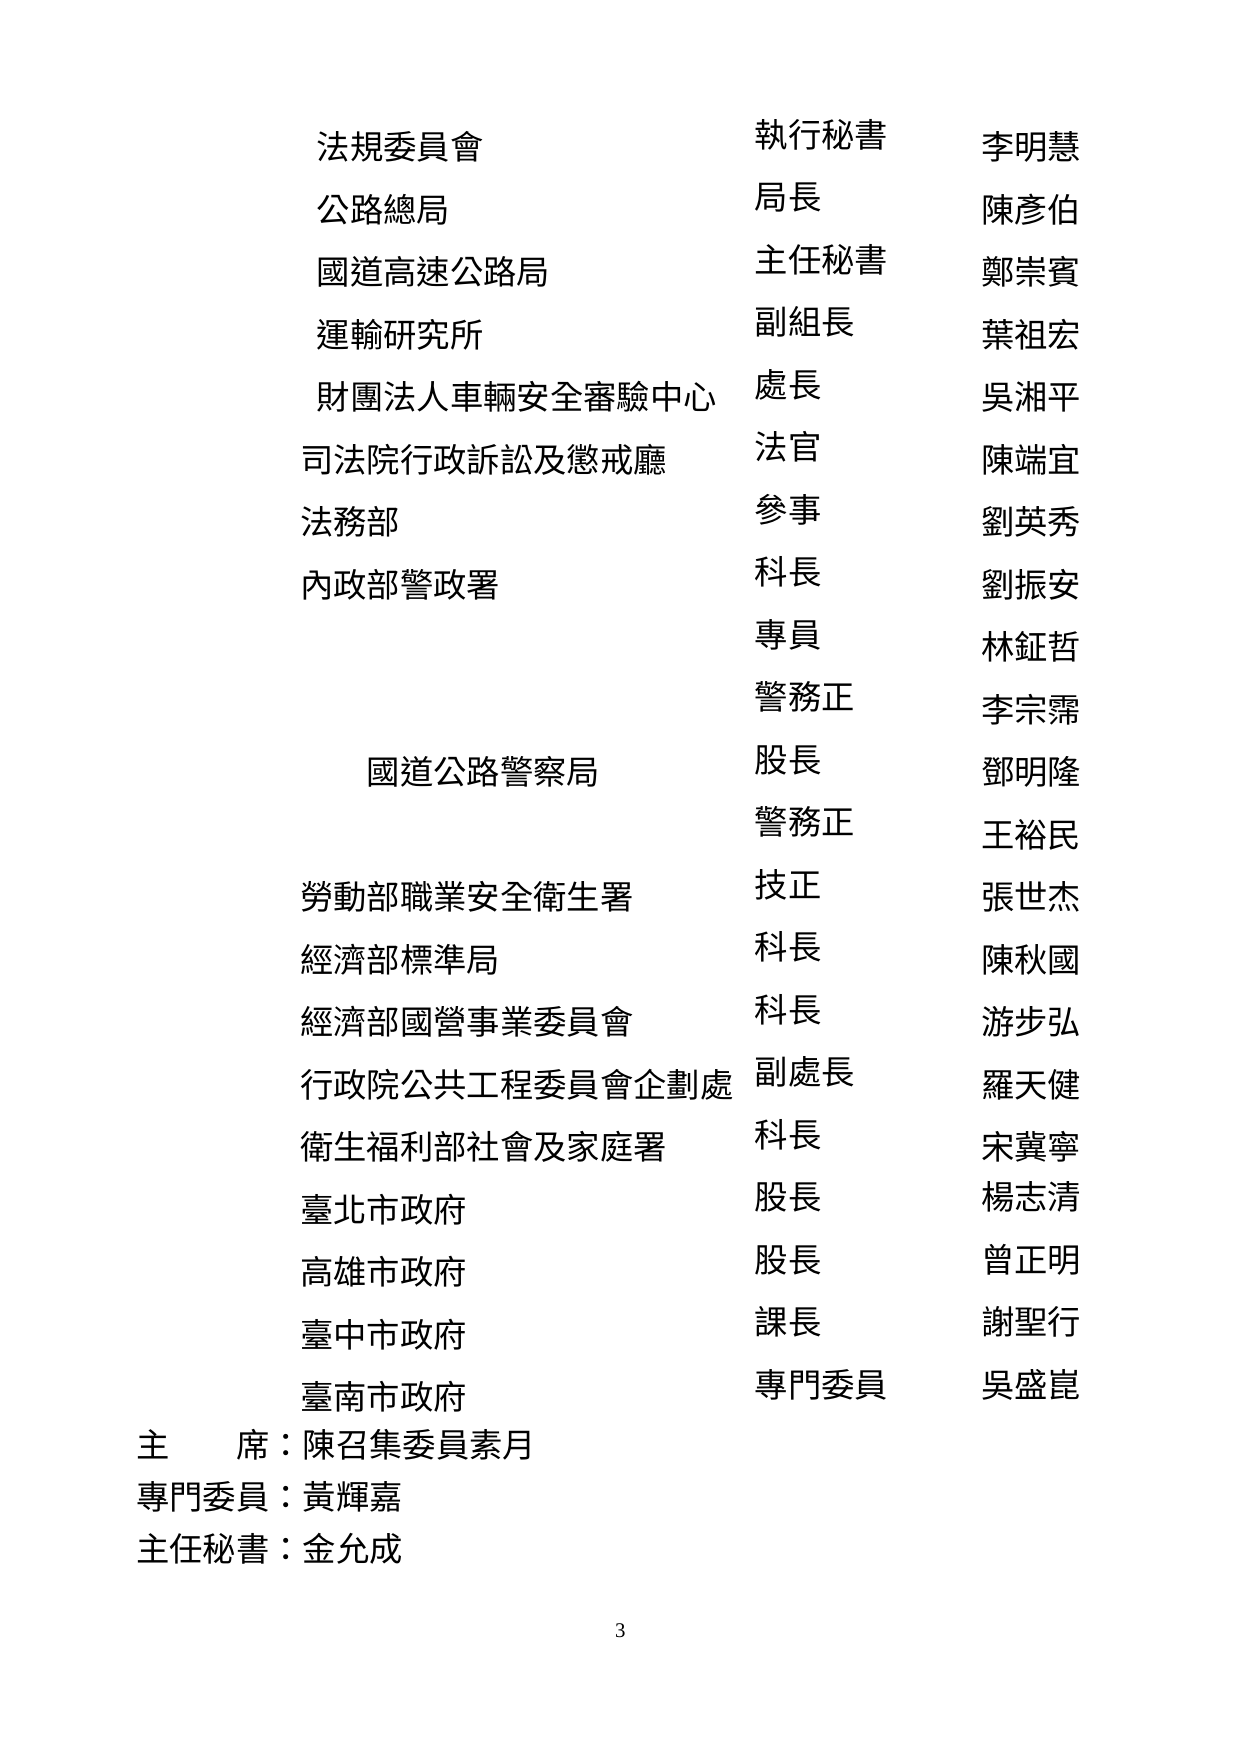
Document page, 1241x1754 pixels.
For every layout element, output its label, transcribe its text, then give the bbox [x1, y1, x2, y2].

table_cell 鄭崇賓 [920, 228, 1141, 291]
table_cell 衛生福利部社會及家庭署 [300, 1103, 743, 1166]
table_cell 參事 [743, 478, 920, 541]
table_cell 警務正 [743, 791, 920, 853]
table_cell 李明慧 [920, 103, 1141, 166]
table_cell 公路總局 [300, 166, 743, 228]
table_cell 局長 [743, 166, 920, 228]
table_cell 股長 [743, 1228, 920, 1291]
table_cell 陳彥伯 [920, 166, 1141, 228]
table_cell 副處長 [743, 1041, 920, 1103]
table_cell 財團法人車輛安全審驗中心 [300, 353, 743, 416]
table_cell 專員 [743, 603, 920, 666]
table_cell 楊志清 [920, 1166, 1141, 1228]
table_cell 劉振安 [920, 541, 1141, 603]
table_cell 科長 [743, 916, 920, 978]
table_cell 課長 [743, 1291, 920, 1353]
table_cell 陳秋國 [920, 916, 1141, 978]
table_cell 勞動部職業安全衛生署 [300, 853, 743, 916]
table_cell 副組長 [743, 291, 920, 353]
table_cell [300, 791, 743, 853]
table_cell 高雄市政府 [300, 1228, 743, 1291]
table_cell 主任秘書 [743, 228, 920, 291]
table_cell 科長 [743, 541, 920, 603]
table_cell 行政院公共工程委員會企劃處 [300, 1041, 743, 1103]
table_cell [300, 666, 743, 728]
table_cell 運輸研究所 [300, 291, 743, 353]
text 主任秘書：金允成 [136, 1520, 1104, 1572]
table_cell 羅天健 [920, 1041, 1141, 1103]
table_cell 處長 [743, 353, 920, 416]
table_cell 臺北市政府 [300, 1166, 743, 1228]
table_cell 游步弘 [920, 978, 1141, 1041]
table_cell 專門委員 [743, 1353, 920, 1416]
table_cell 吳盛崑 [920, 1353, 1141, 1416]
table_cell 鄧明隆 [920, 728, 1141, 791]
table_cell 陳端宜 [920, 416, 1141, 478]
table_cell 國道高速公路局 [300, 228, 743, 291]
table_cell 王裕民 [920, 791, 1141, 853]
table_cell 劉英秀 [920, 478, 1141, 541]
table_cell 謝聖行 [920, 1291, 1141, 1353]
table_cell 股長 [743, 728, 920, 791]
table_cell 法務部 [300, 478, 743, 541]
table_cell 臺中市政府 [300, 1291, 743, 1353]
table_cell 經濟部國營事業委員會 [300, 978, 743, 1041]
table_cell 經濟部標準局 [300, 916, 743, 978]
table_cell 內政部警政署 [300, 541, 743, 603]
table_cell 執行秘書 [743, 103, 920, 166]
table_cell 司法院行政訴訟及懲戒廳 [300, 416, 743, 478]
table_cell 股長 [743, 1166, 920, 1228]
table_cell 國道公路警察局 [300, 728, 743, 791]
table_cell [300, 603, 743, 666]
table_cell 技正 [743, 853, 920, 916]
table_cell 吳湘平 [920, 353, 1141, 416]
table_cell 葉祖宏 [920, 291, 1141, 353]
text 專門委員：黃輝嘉 [136, 1468, 1104, 1520]
text 主 席：陳召集委員素月 [136, 1416, 1104, 1468]
table_cell 曾正明 [920, 1228, 1141, 1291]
table_cell 臺南市政府 [300, 1353, 743, 1416]
table_cell 法規委員會 [300, 103, 743, 166]
table_cell 宋冀寧 [920, 1103, 1141, 1166]
table_cell 科長 [743, 1103, 920, 1166]
table_cell 林鉦哲 [920, 603, 1141, 666]
table_cell 法官 [743, 416, 920, 478]
table_cell 科長 [743, 978, 920, 1041]
table_cell 李宗霈 [920, 666, 1141, 728]
table_cell 張世杰 [920, 853, 1141, 916]
table_cell 警務正 [743, 666, 920, 728]
